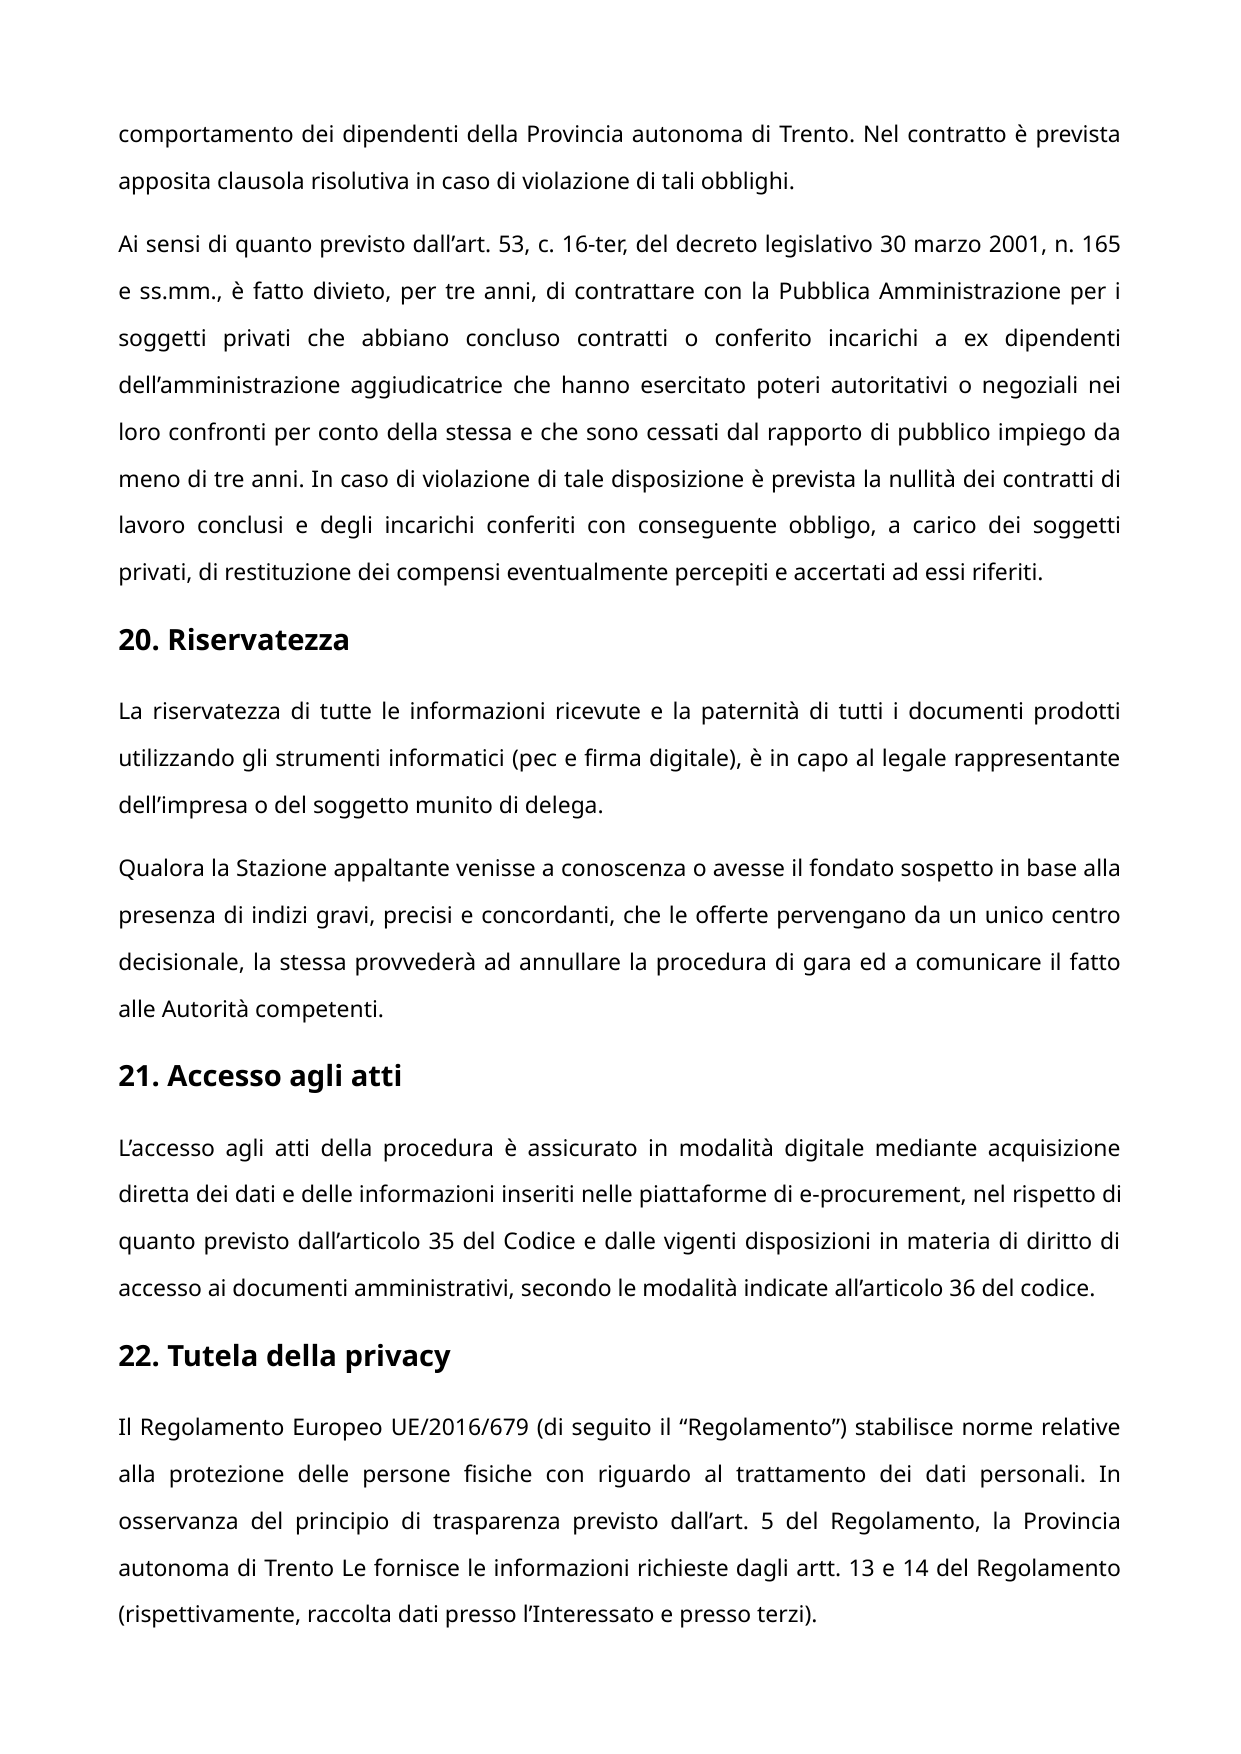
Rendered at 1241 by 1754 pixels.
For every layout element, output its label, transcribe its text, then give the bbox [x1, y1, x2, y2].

text L’accesso agli atti della procedura è assicurato in modalità digitale mediante acquisizione diretta dei dati e delle informazioni inseriti nelle piattaforme di e-procurement, nel rispetto di quanto previsto dall’articolo 35 del Codice e dalle vigenti disposizioni in materia di diritto di accesso ai documenti amministrativi, secondo le modalità indicate all’articolo 36 del codice. [118, 1131, 1122, 1303]
text Qualora la Stazione appaltante venisse a conoscenza o avesse il fondato sospetto in base alla presenza di indizi gravi, precisi e concordanti, che le offerte pervengano da un unico centro decisionale, la stessa provvederà ad annullare la procedura di gara ed a comunicare il fatto alle Autorità competenti. [118, 852, 1122, 1024]
text La riservatezza di tutte le informazioni ricevute e la paternità di tutti i documenti prodotti utilizzando gli strumenti informatici (pec e firma digitale), è in capo al legale rappresentante dell’impresa o del soggetto munito di delega. [118, 695, 1122, 820]
text 22. Tutela della privacy [118, 1335, 1122, 1375]
text 21. Accesso agli atti [118, 1056, 1122, 1095]
text Ai sensi di quanto previsto dall’art. 53, c. 16-ter, del decreto legislativo 30 marzo 2001, n. 165 e ss.mm., è fatto divieto, per tre anni, di contrattare con la Pubblica Amministrazione per i soggetti privati che abbiano concluso contratti o conferito incarichi a ex dipendenti dell’amministrazione aggiudicatrice che hanno esercitato poteri autoritativi o negoziali nei loro confronti per conto della stessa e che sono cessati dal rapporto di pubblico impiego da meno di tre anni. In caso di violazione di tale disposizione è prevista la nullità dei contratti di lavoro conclusi e degli incarichi conferiti con conseguente obbligo, a carico dei soggetti privati, di restituzione dei compensi eventualmente percepiti e accertati ad essi riferiti. [118, 228, 1122, 587]
text comportamento dei dipendenti della Provincia autonoma di Trento. Nel contratto è prevista apposita clausola risolutiva in caso di violazione di tali obblighi. [118, 118, 1122, 196]
text 20. Riservatezza [118, 619, 1122, 659]
list Il Regolamento Europeo UE/2016/679 (di seguito il “Regolamento”) stabilisce norme relative alla protezione delle persone fisiche con riguardo al trattamento dei dati personali. In osservanza del principio di trasparenza previsto dall’art. 5 del Regolamento, la Provincia autonoma di Trento Le fornisce le informazioni richieste dagli artt. 13 e 14 del Regolamento (rispettivamente, raccolta dati presso l’Interessato e presso terzi). [118, 1411, 1122, 1630]
